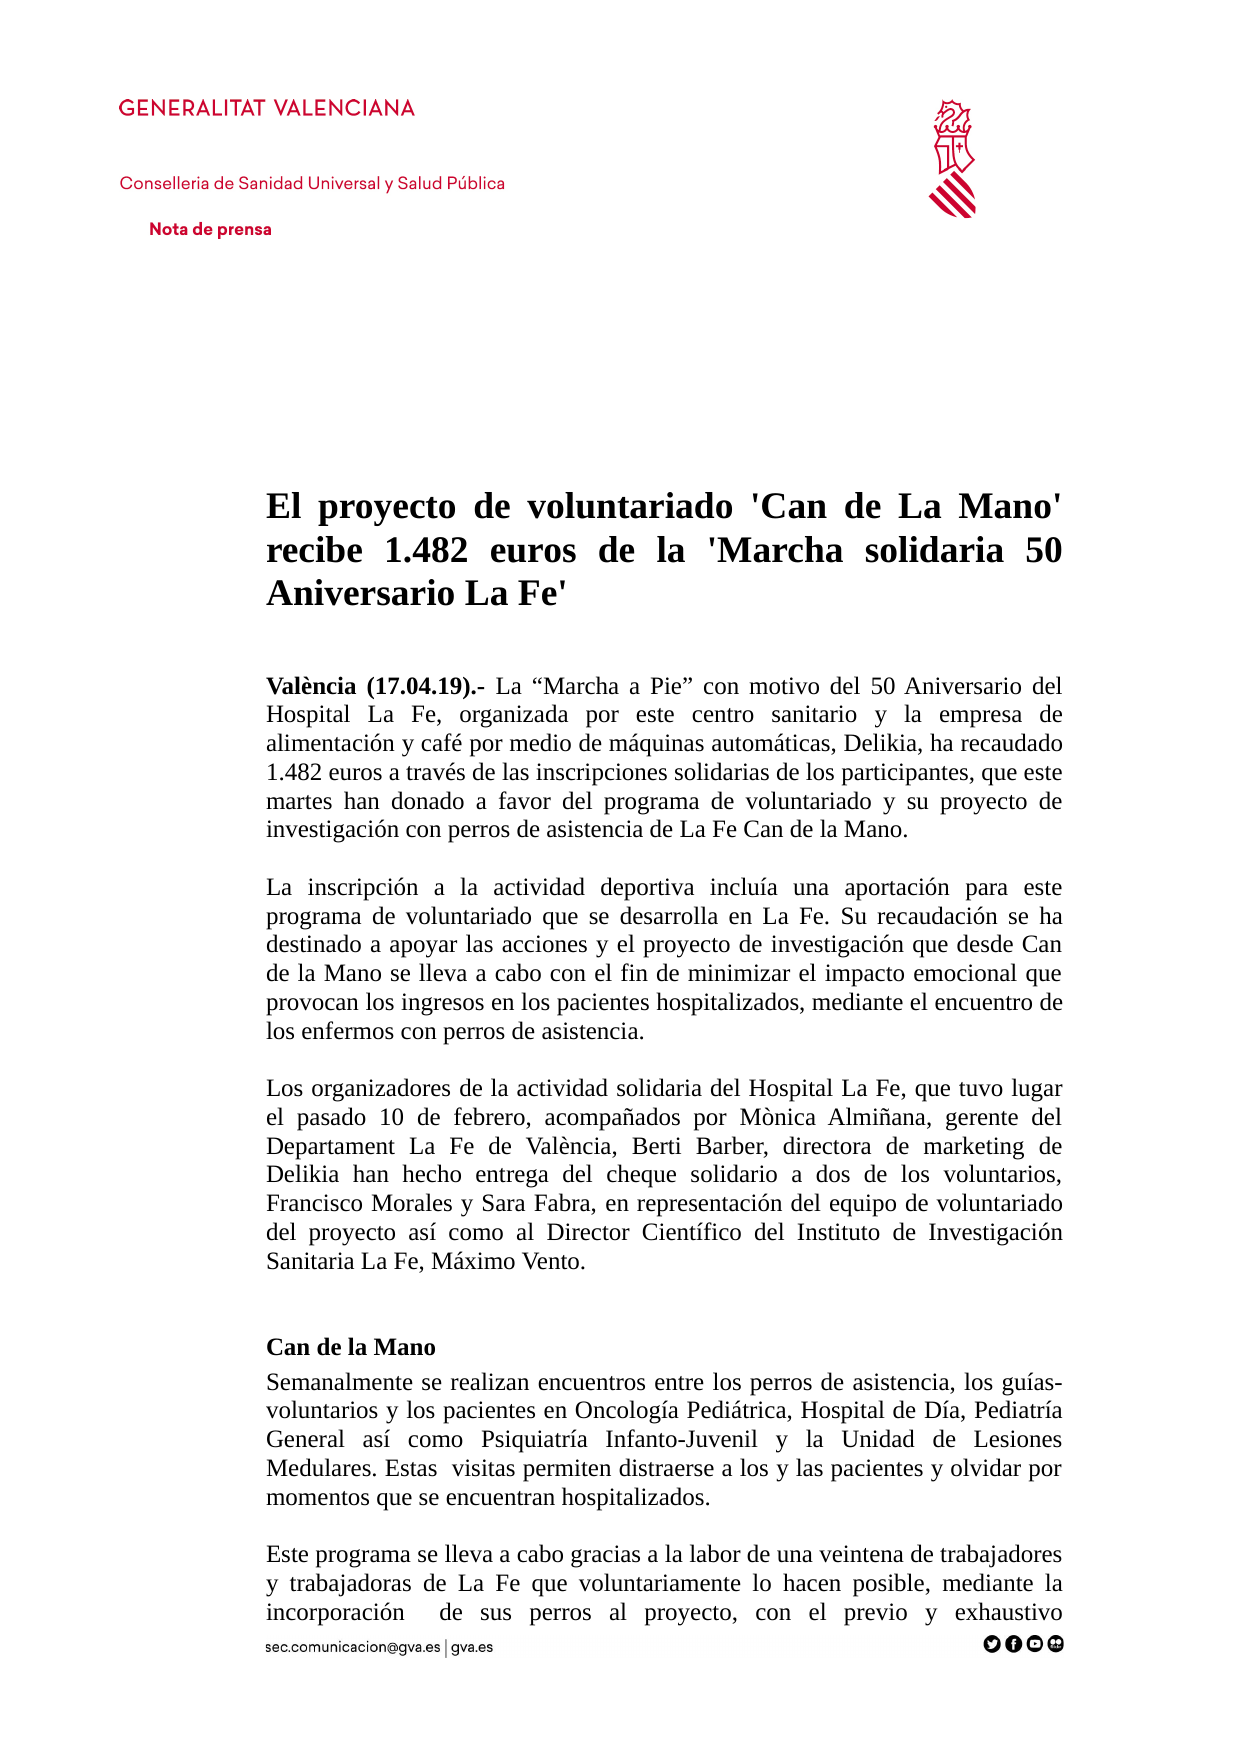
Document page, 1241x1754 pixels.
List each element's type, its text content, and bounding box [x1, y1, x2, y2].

text Los organizadores de la actividad solidaria del Hospital La Fe, que tuvo lugar el pasado 10 de febrero, acompañados por Mònica Almiñana, gerente del Departament La Fe de València, Berti Barber, directora de marketing de Delikia han hecho entrega del cheque solidario a dos de los voluntarios, Francisco Morales y Sara Fabra, en representación del equipo de voluntariado del proyecto así como al Director Científico del Instituto de Investigación Sanitaria La Fe, Máximo Vento. [266, 1073, 1064, 1274]
text València (17.04.19).- La “Marcha a Pie” con motivo del 50 Aniversario del Hospital La Fe, organizada por este centro sanitario y la empresa de alimentación y café por medio de máquinas automáticas, Delikia, ha recaudado 1.482 euros a través de las inscripciones solidarias de los participantes, que este martes han donado a favor del programa de voluntariado y su proyecto de investigación con perros de asistencia de La Fe Can de la Mano. [266, 671, 1064, 843]
text Semanalmente se realizan encuentros entre los perros de asistencia, los guías-voluntarios y los pacientes en Oncología Pediátrica, Hospital de Día, Pediatría General así como Psiquiatría Infanto-Juvenil y la Unidad de Lesiones Medulares. Estas visitas permiten distraerse a los y las pacientes y olvidar por momentos que se encuentran hospitalizados. [266, 1367, 1064, 1510]
text El proyecto de voluntariado 'Can de La Mano' recibe 1.482 euros de la 'Marcha solidaria 50 Aniversario La Fe' [266, 484, 1064, 613]
picture [119, 99, 976, 239]
text Este programa se lleva a cabo gracias a la labor de una veintena de trabajadores y trabajadoras de La Fe que voluntariamente lo hacen posible, mediante la incorporación de sus perros al proyecto, con el previo y exhaustivo [266, 1539, 1064, 1625]
picture [265, 1635, 1064, 1658]
text Can de la Mano [266, 1332, 1064, 1361]
text La inscripción a la actividad deportiva incluía una aportación para este programa de voluntariado que se desarrolla en La Fe. Su recaudación se ha destinado a apoyar las acciones y el proyecto de investigación que desde Can de la Mano se lleva a cabo con el fin de minimizar el impacto emocional que provocan los ingresos en los pacientes hospitalizados, mediante el encuentro de los enfermos con perros de asistencia. [266, 872, 1064, 1044]
